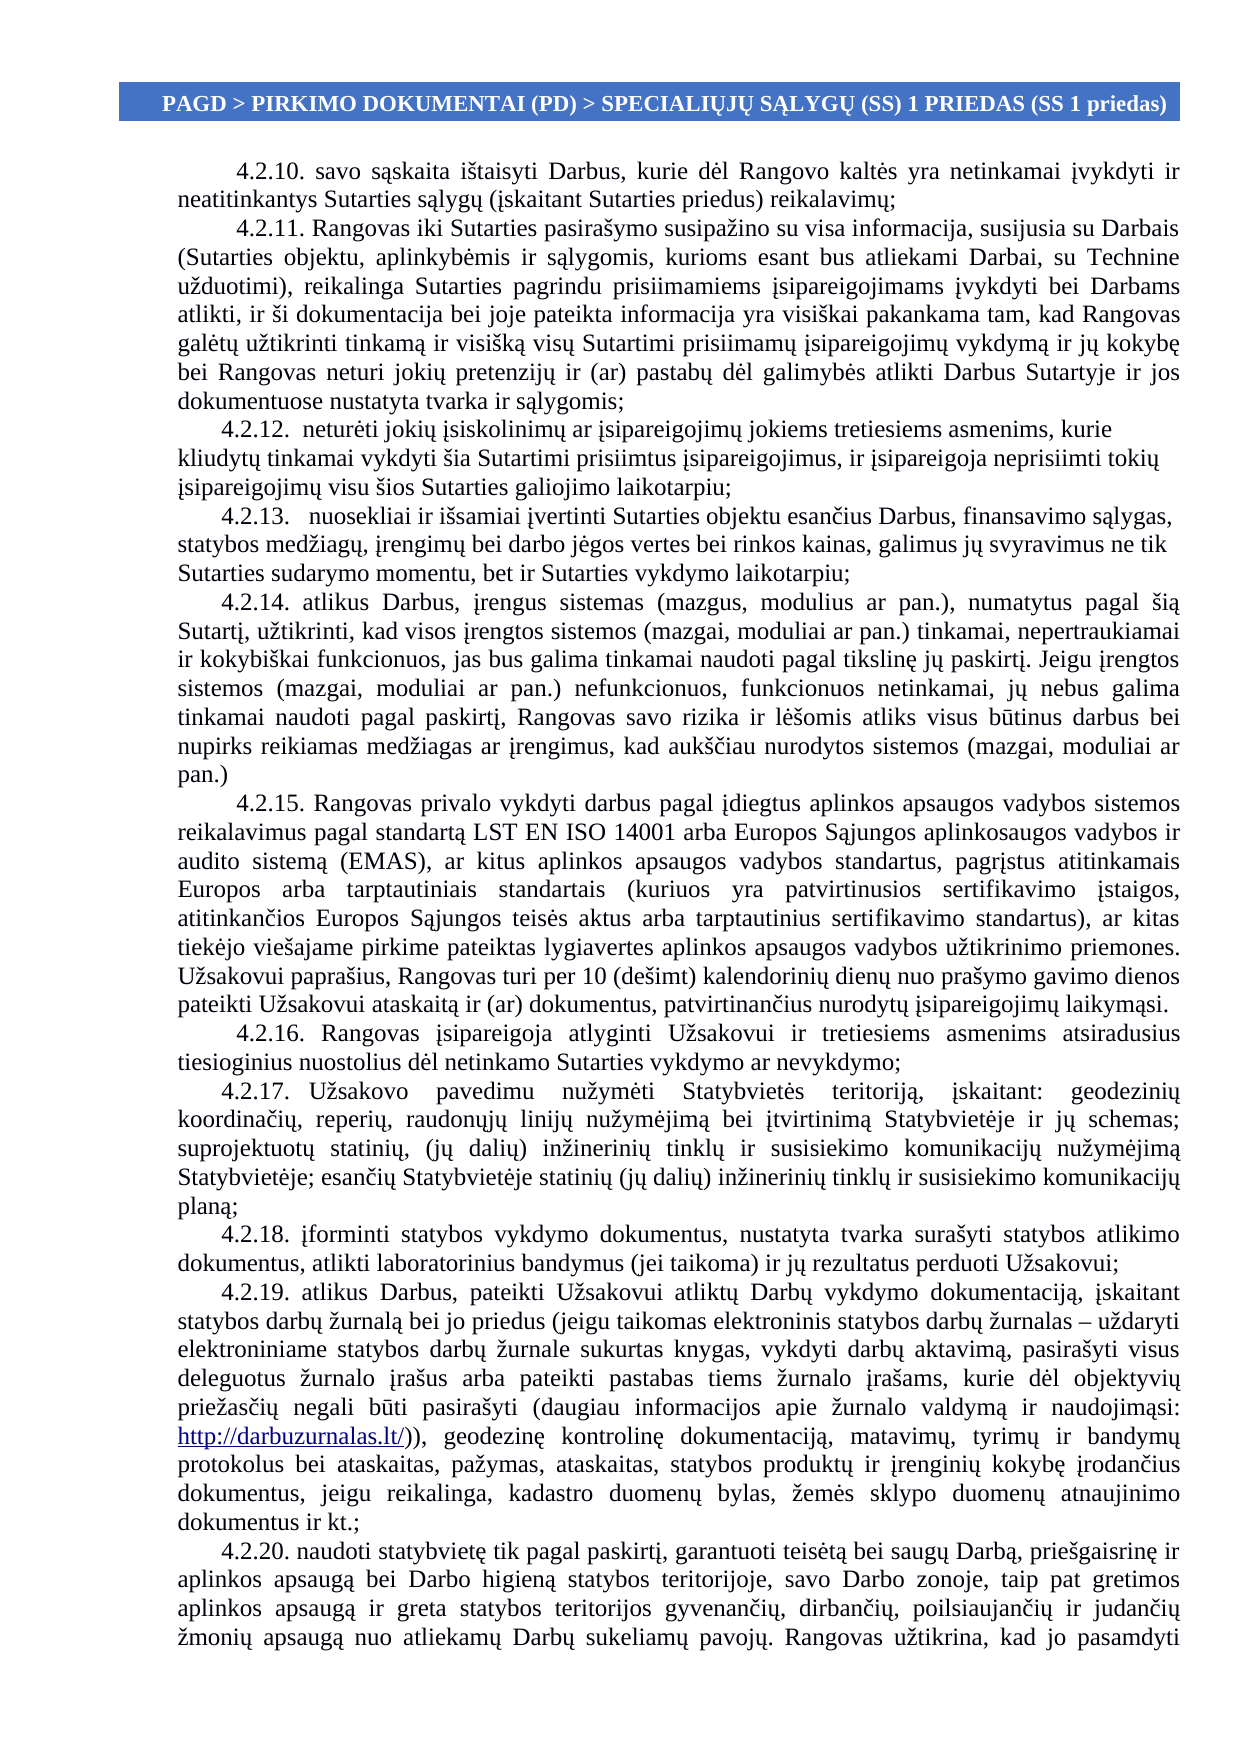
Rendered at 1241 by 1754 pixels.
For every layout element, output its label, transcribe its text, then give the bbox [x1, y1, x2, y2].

text 4.2.12. neturėti jokių įsiskolinimų ar įsipareigojimų jokiems tretiesiems asmenims, kurie kliudytų tinkamai vykdyti šia Sutartimi prisiimtus įsipareigojimus, ir įsipareigoja neprisiimti tokių įsipareigojimų visu šios Sutarties galiojimo laikotarpiu; [177, 414, 1181, 501]
text 4.2.18. įforminti statybos vykdymo dokumentus, nustatyta tvarka surašyti statybos atlikimo dokumentus, atlikti laboratorinius bandymus (jei taikoma) ir jų rezultatus perduoti Užsakovui; [177, 1219, 1181, 1277]
text 4.2.10. savo sąskaita ištaisyti Darbus, kurie dėl Rangovo kaltės yra netinkamai įvykdyti ir neatitinkantys Sutarties sąlygų (įskaitant Sutarties priedus) reikalavimų; [177, 156, 1181, 213]
text 4.2.16. Rangovas įsipareigoja atlyginti Užsakovui ir tretiesiems asmenims atsiradusius tiesioginius nuostolius dėl netinkamo Sutarties vykdymo ar nevykdymo; [177, 1018, 1181, 1076]
text 4.2.11. Rangovas iki Sutarties pasirašymo susipažino su visa informacija, susijusia su Darbais (Sutarties objektu, aplinkybėmis ir sąlygomis, kurioms esant bus atliekami Darbai, su Technine užduotimi), reikalinga Sutarties pagrindu prisiimamiems įsipareigojimams įvykdyti bei Darbams atlikti, ir ši dokumentacija bei joje pateikta informacija yra visiškai pakankama tam, kad Rangovas galėtų užtikrinti tinkamą ir visišką visų Sutartimi prisiimamų įsipareigojimų vykdymą ir jų kokybę bei Rangovas neturi jokių pretenzijų ir (ar) pastabų dėl galimybės atlikti Darbus Sutartyje ir jos dokumentuose nustatyta tvarka ir sąlygomis; [177, 213, 1181, 414]
text 4.2.14. atlikus Darbus, įrengus sistemas (mazgus, modulius ar pan.), numatytus pagal šią Sutartį, užtikrinti, kad visos įrengtos sistemos (mazgai, moduliai ar pan.) tinkamai, nepertraukiamai ir kokybiškai funkcionuos, jas bus galima tinkamai naudoti pagal tikslinę jų paskirtį. Jeigu įrengtos sistemos (mazgai, moduliai ar pan.) nefunkcionuos, funkcionuos netinkamai, jų nebus galima tinkamai naudoti pagal paskirtį, Rangovas savo rizika ir lėšomis atliks visus būtinus darbus bei nupirks reikiamas medžiagas ar įrengimus, kad aukščiau nurodytos sistemos (mazgai, moduliai ar pan.) [177, 587, 1181, 788]
text 4.2.15. Rangovas privalo vykdyti darbus pagal įdiegtus aplinkos apsaugos vadybos sistemos reikalavimus pagal standartą LST EN ISO 14001 arba Europos Sąjungos aplinkosaugos vadybos ir audito sistemą (EMAS), ar kitus aplinkos apsaugos vadybos standartus, pagrįstus atitinkamais Europos arba tarptautiniais standartais (kuriuos yra patvirtinusios sertifikavimo įstaigos, atitinkančios Europos Sąjungos teisės aktus arba tarptautinius sertifikavimo standartus), ar kitas tiekėjo viešajame pirkime pateiktas lygiavertes aplinkos apsaugos vadybos užtikrinimo priemones. Užsakovui paprašius, Rangovas turi per 10 (dešimt) kalendorinių dienų nuo prašymo gavimo dienos pateikti Užsakovui ataskaitą ir (ar) dokumentus, patvirtinančius nurodytų įsipareigojimų laikymąsi. [177, 788, 1181, 1018]
text 4.2.20. naudoti statybvietę tik pagal paskirtį, garantuoti teisėtą bei saugų Darbą, priešgaisrinę ir aplinkos apsaugą bei Darbo higieną statybos teritorijoje, savo Darbo zonoje, taip pat gretimos aplinkos apsaugą ir greta statybos teritorijos gyvenančių, dirbančių, poilsiaujančių ir judančių žmonių apsaugą nuo atliekamų Darbų sukeliamų pavojų. Rangovas užtikrina, kad jo pasamdyti [177, 1536, 1181, 1651]
text 4.2.19. atlikus Darbus, pateikti Užsakovui atliktų Darbų vykdymo dokumentaciją, įskaitant statybos darbų žurnalą bei jo priedus (jeigu taikomas elektroninis statybos darbų žurnalas – uždaryti elektroniniame statybos darbų žurnale sukurtas knygas, vykdyti darbų aktavimą, pasirašyti visus deleguotus žurnalo įrašus arba pateikti pastabas tiems žurnalo įrašams, kurie dėl objektyvių priežasčių negali būti pasirašyti (daugiau informacijos apie žurnalo valdymą ir naudojimąsi: http://darbuzurnalas.lt/)), geodezinę kontrolinę dokumentaciją, matavimų, tyrimų ir bandymų protokolus bei ataskaitas, pažymas, ataskaitas, statybos produktų ir įrenginių kokybę įrodančius dokumentus, jeigu reikalinga, kadastro duomenų bylas, žemės sklypo duomenų atnaujinimo dokumentus ir kt.; [177, 1277, 1181, 1536]
text 4.2.13. nuosekliai ir išsamiai įvertinti Sutarties objektu esančius Darbus, finansavimo sąlygas, statybos medžiagų, įrengimų bei darbo jėgos vertes bei rinkos kainas, galimus jų svyravimus ne tik Sutarties sudarymo momentu, bet ir Sutarties vykdymo laikotarpiu; [177, 501, 1181, 587]
text 4.2.17. Užsakovo pavedimu nužymėti Statybvietės teritoriją, įskaitant: geodezinių koordinačių, reperių, raudonųjų linijų nužymėjimą bei įtvirtinimą Statybvietėje ir jų schemas; suprojektuotų statinių, (jų dalių) inžinerinių tinklų ir susisiekimo komunikacijų nužymėjimą Statybvietėje; esančių Statybvietėje statinių (jų dalių) inžinerinių tinklų ir susisiekimo komunikacijų planą; [177, 1076, 1181, 1219]
